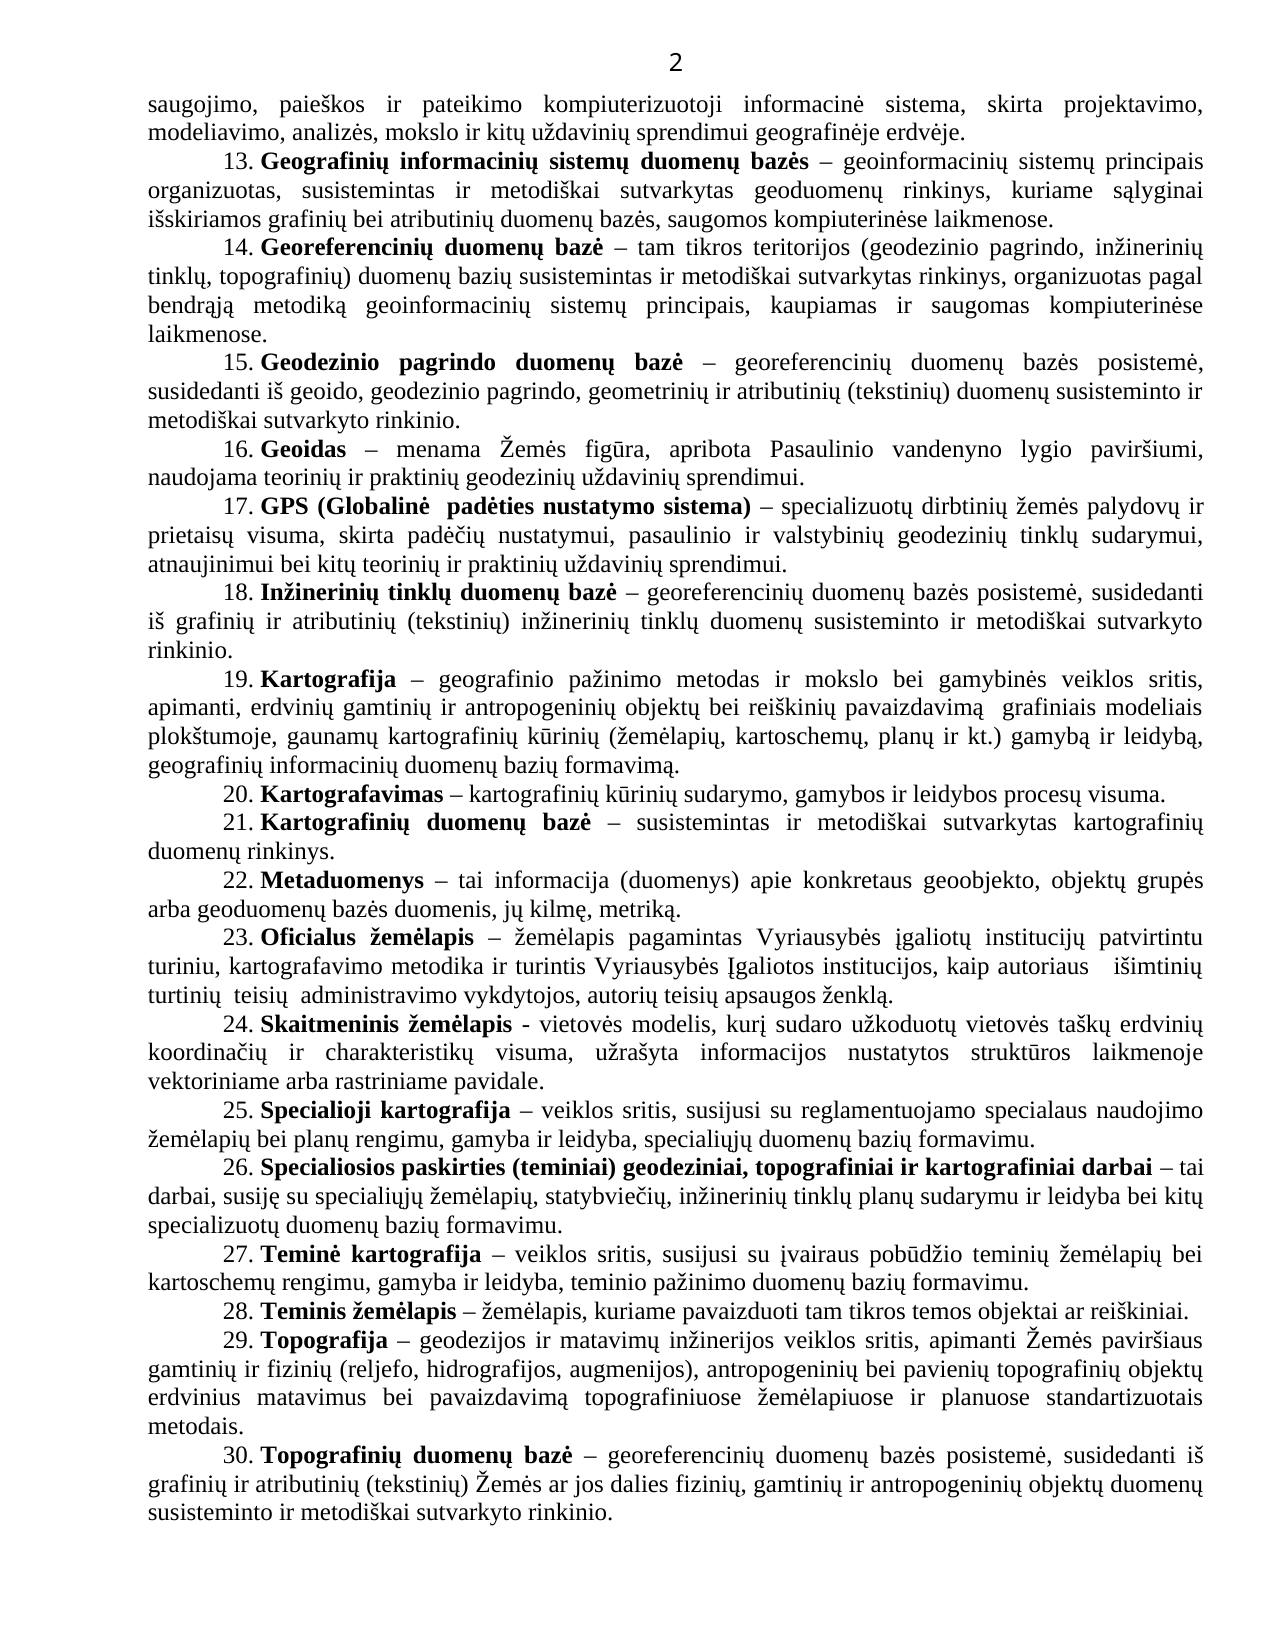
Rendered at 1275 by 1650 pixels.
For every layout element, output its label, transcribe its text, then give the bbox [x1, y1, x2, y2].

text 26. Specialiosios paskirties (teminiai) geodeziniai, topografiniai ir kartografiniai darbai – tai darbai, susiję su specialiųjų žemėlapių, statybviečių, inžinerinių tinklų planų sudarymu ir leidyba bei kitų specializuotų duomenų bazių formavimu. [148, 1152, 1204, 1239]
text 27. Teminė kartografija – veiklos sritis, susijusi su įvairaus pobūdžio teminių žemėlapių bei kartoschemų rengimu, gamyba ir leidyba, teminio pažinimo duomenų bazių formavimu. [148, 1239, 1204, 1296]
text 30. Topografinių duomenų bazė – georeferencinių duomenų bazės posistemė, susidedanti iš grafinių ir atributinių (tekstinių) Žemės ar jos dalies fizinių, gamtinių ir antropogeninių objektų duomenų susisteminto ir metodiškai sutvarkyto rinkinio. [148, 1440, 1204, 1526]
text saugojimo, paieškos ir pateikimo kompiuterizuotoji informacinė sistema, skirta projektavimo, modeliavimo, analizės, mokslo ir kitų uždavinių sprendimui geografinėje erdvėje. [148, 89, 1204, 146]
text 20. Kartografavimas – kartografinių kūrinių sudarymo, gamybos ir leidybos procesų visuma. [148, 779, 1204, 807]
text 16. Geoidas – menama Žemės figūra, apribota Pasaulinio vandenyno lygio paviršiumi, naudojama teorinių ir praktinių geodezinių uždavinių sprendimui. [148, 434, 1204, 491]
text 22. Metaduomenys – tai informacija (duomenys) apie konkretaus geoobjekto, objektų grupės arba geoduomenų bazės duomenis, jų kilmę, metriką. [148, 865, 1204, 922]
text 21. Kartografinių duomenų bazė – susistemintas ir metodiškai sutvarkytas kartografinių duomenų rinkinys. [148, 807, 1204, 865]
text 15. Geodezinio pagrindo duomenų bazė – georeferencinių duomenų bazės posistemė, susidedanti iš geoido, geodezinio pagrindo, geometrinių ir atributinių (tekstinių) duomenų susisteminto ir metodiškai sutvarkyto rinkinio. [148, 347, 1204, 434]
text 28. Teminis žemėlapis – žemėlapis, kuriame pavaizduoti tam tikros temos objektai ar reiškiniai. [148, 1296, 1204, 1325]
text 24. Skaitmeninis žemėlapis - vietovės modelis, kurį sudaro užkoduotų vietovės taškų erdvinių koordinačių ir charakteristikų visuma, užrašyta informacijos nustatytos struktūros laikmenoje vektoriniame arba rastriniame pavidale. [148, 1009, 1204, 1095]
text 23. Oficialus žemėlapis – žemėlapis pagamintas Vyriausybės įgaliotų institucijų patvirtintu turiniu, kartografavimo metodika ir turintis Vyriausybės Įgaliotos institucijos, kaip autoriaus išimtinių turtinių teisių administravimo vykdytojos, autorių teisių apsaugos ženklą. [148, 922, 1204, 1009]
text 17. GPS (Globalinė padėties nustatymo sistema) – specializuotų dirbtinių žemės palydovų ir prietaisų visuma, skirta padėčių nustatymui, pasaulinio ir valstybinių geodezinių tinklų sudarymui, atnaujinimui bei kitų teorinių ir praktinių uždavinių sprendimui. [148, 491, 1204, 577]
text 19. Kartografija – geografinio pažinimo metodas ir mokslo bei gamybinės veiklos sritis, apimanti, erdvinių gamtinių ir antropogeninių objektų bei reiškinių pavaizdavimą grafiniais modeliais plokštumoje, gaunamų kartografinių kūrinių (žemėlapių, kartoschemų, planų ir kt.) gamybą ir leidybą, geografinių informacinių duomenų bazių formavimą. [148, 664, 1204, 779]
text 18. Inžinerinių tinklų duomenų bazė – georeferencinių duomenų bazės posistemė, susidedanti iš grafinių ir atributinių (tekstinių) inžinerinių tinklų duomenų susisteminto ir metodiškai sutvarkyto rinkinio. [148, 577, 1204, 664]
text 25. Specialioji kartografija – veiklos sritis, susijusi su reglamentuojamo specialaus naudojimo žemėlapių bei planų rengimu, gamyba ir leidyba, specialiųjų duomenų bazių formavimu. [148, 1095, 1204, 1152]
text 13. Geografinių informacinių sistemų duomenų bazės – geoinformacinių sistemų principais organizuotas, susistemintas ir metodiškai sutvarkytas geoduomenų rinkinys, kuriame sąlyginai išskiriamos grafinių bei atributinių duomenų bazės, saugomos kompiuterinėse laikmenose. [148, 146, 1204, 232]
text 29. Topografija – geodezijos ir matavimų inžinerijos veiklos sritis, apimanti Žemės paviršiaus gamtinių ir fizinių (reljefo, hidrografijos, augmenijos), antropogeninių bei pavienių topografinių objektų erdvinius matavimus bei pavaizdavimą topografiniuose žemėlapiuose ir planuose standartizuotais metodais. [148, 1325, 1204, 1440]
text 14. Georeferencinių duomenų bazė – tam tikros teritorijos (geodezinio pagrindo, inžinerinių tinklų, topografinių) duomenų bazių susistemintas ir metodiškai sutvarkytas rinkinys, organizuotas pagal bendrąją metodiką geoinformacinių sistemų principais, kaupiamas ir saugomas kompiuterinėse laikmenose. [148, 232, 1204, 347]
